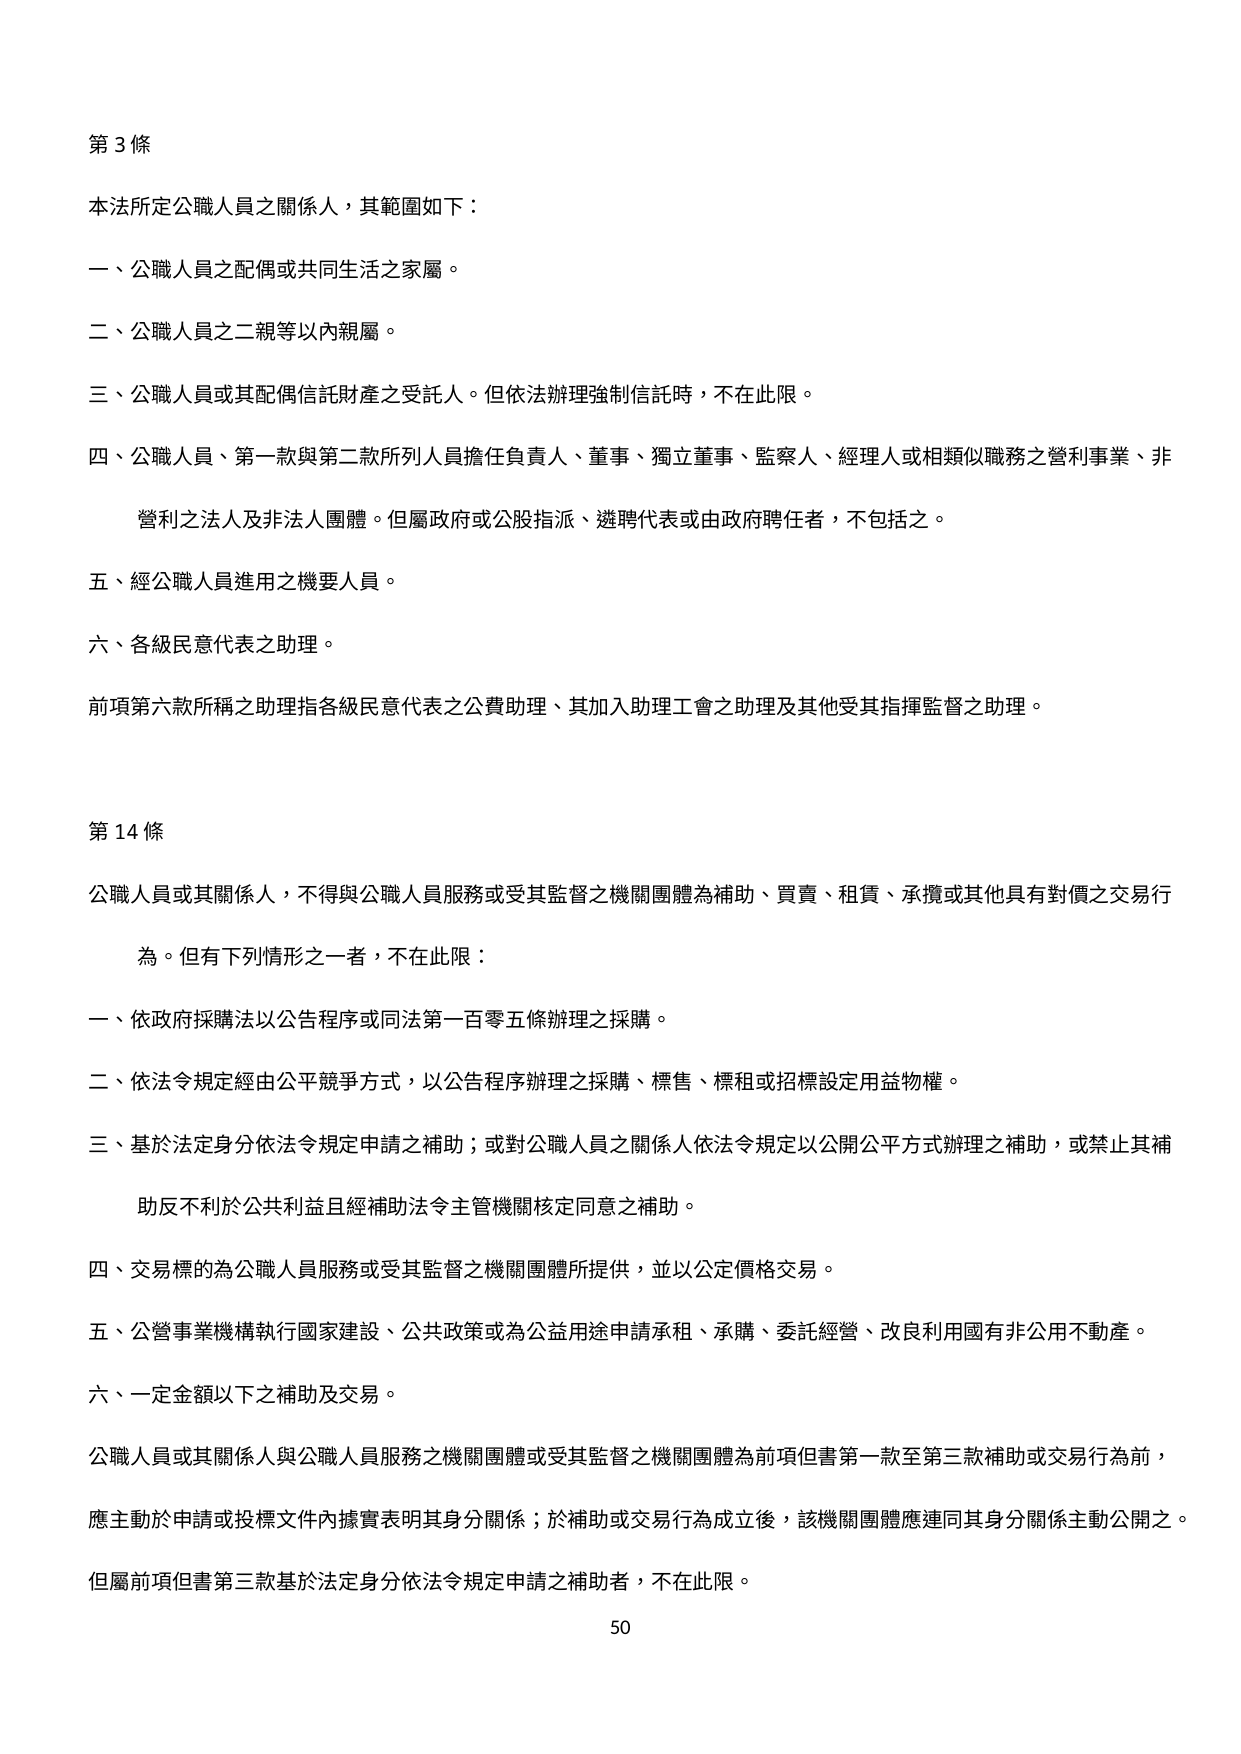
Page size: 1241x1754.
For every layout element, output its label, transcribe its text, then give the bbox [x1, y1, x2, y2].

text 本法所定公職人員之關係人，其範圍如下： [89, 164, 1187, 227]
text 六、各級民意代表之助理。 [89, 602, 1187, 664]
text 公職人員或其關係人，不得與公職人員服務或受其監督之機關團體為補助、買賣、租賃、承攬或其他具有對價之交易行為。但有下列情形之一者，不在此限： [89, 852, 1187, 977]
text 四、交易標的為公職人員服務或受其監督之機關團體所提供，並以公定價格交易。 [89, 1227, 1187, 1289]
text 一、依政府採購法以公告程序或同法第一百零五條辦理之採購。 [89, 977, 1187, 1039]
text 五、公營事業機構執行國家建設、公共政策或為公益用途申請承租、承購、委託經營、改良利用國有非公用不動產。 [89, 1289, 1187, 1352]
text 二、公職人員之二親等以內親屬。 [89, 289, 1187, 352]
text 五、經公職人員進用之機要人員。 [89, 539, 1187, 602]
text 六、一定金額以下之補助及交易。 [89, 1352, 1187, 1414]
text 前項第六款所稱之助理指各級民意代表之公費助理、其加入助理工會之助理及其他受其指揮監督之助理。 [89, 664, 1187, 727]
text 四、公職人員、第一款與第二款所列人員擔任負責人、董事、獨立董事、監察人、經理人或相類似職務之營利事業、非營利之法人及非法人團體。但屬政府或公股指派、遴聘代表或由政府聘任者，不包括之。 [89, 414, 1187, 539]
text 一、公職人員之配偶或共同生活之家屬。 [89, 227, 1187, 289]
text 三、公職人員或其配偶信託財產之受託人。但依法辦理強制信託時，不在此限。 [89, 352, 1187, 414]
text 公職人員或其關係人與公職人員服務之機關團體或受其監督之機關團體為前項但書第一款至第三款補助或交易行為前，應主動於申請或投標文件內據實表明其身分關係；於補助或交易行為成立後，該機關團體應連同其身分關係主動公開之。但屬前項但書第三款基於法定身分依法令規定申請之補助者，不在此限。 [88, 1414, 1187, 1602]
text 第3條 [89, 102, 1187, 164]
text 二、依法令規定經由公平競爭方式，以公告程序辦理之採購、標售、標租或招標設定用益物權。 [89, 1039, 1187, 1102]
text 三、基於法定身分依法令規定申請之補助；或對公職人員之關係人依法令規定以公開公平方式辦理之補助，或禁止其補助反不利於公共利益且經補助法令主管機關核定同意之補助。 [89, 1102, 1187, 1227]
text 第14條 [89, 789, 1187, 852]
